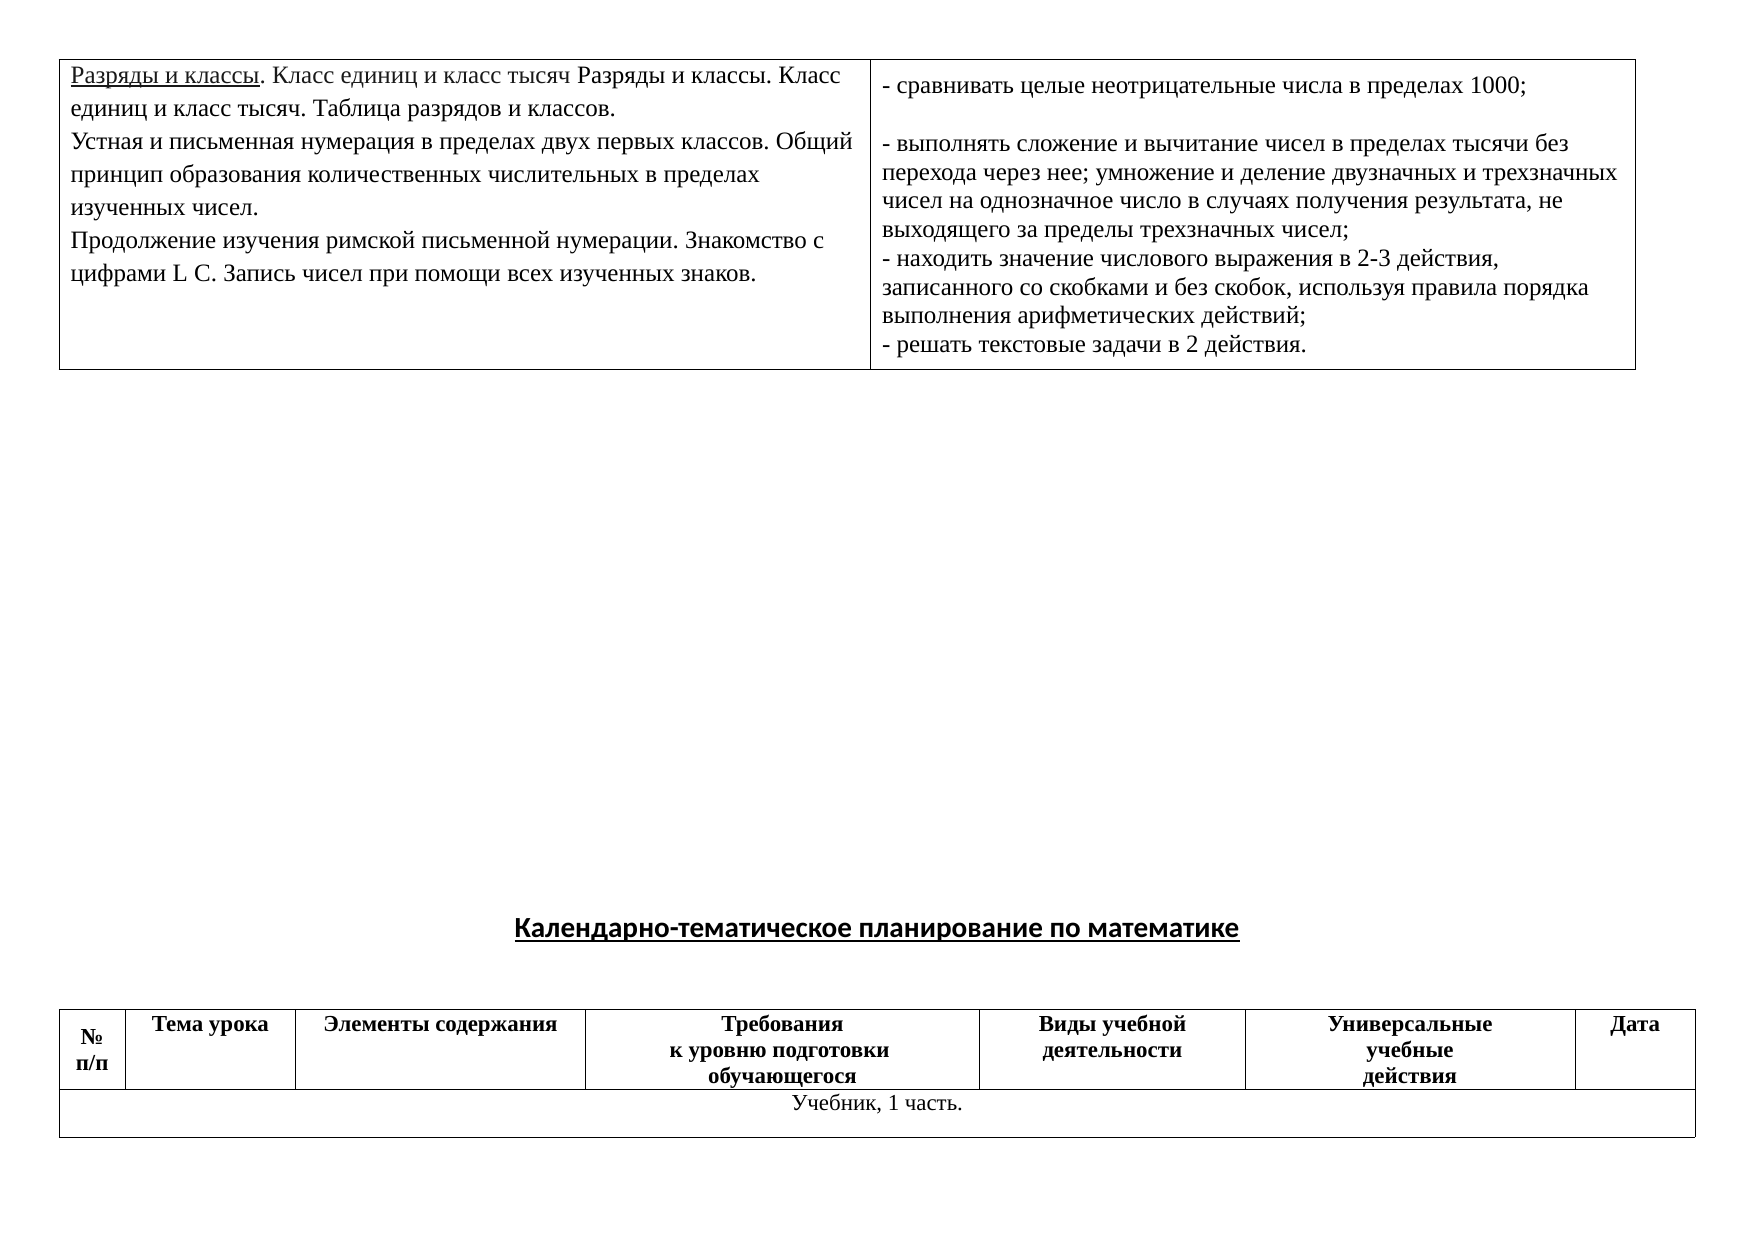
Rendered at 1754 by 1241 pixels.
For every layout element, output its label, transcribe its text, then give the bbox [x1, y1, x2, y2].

table_header Тема урока [126, 1010, 295, 1089]
table_header Виды учебной деятельности [980, 1010, 1245, 1089]
table_cell Разряды и классы. Класс единиц и класс тысяч Разряды и классы. Класс единиц и класс тысяч. Таблица разрядов и классов. Устная и письменная нумерация в пределах двух первых классов. Общий принцип образования количественных числительных в пределах изученных чисел. Продолжение изучения римской письменной нумерации. Знакомство с цифрами L С. Запись чисел при помощи всех изученных знаков. [60, 60, 870, 368]
table_header Требования к уровню подготовки обучающегося [586, 1010, 979, 1089]
table_header Элементы содержания [296, 1010, 585, 1089]
table_cell - сравнивать целые неотрицательные числа в пределах 1000; - выполнять сложение и вычитание чисел в пределах тысячи без перехода через нее; умножение и деление двузначных и трехзначных чисел на однозначное число в случаях получения результата, не выходящего за пределы трехзначных чисел; - находить значение числового выражения в 2-3 действия, записанного со скобками и без скобок, используя правила порядка выполнения арифметических действий; - решать текстовые задачи в 2 действия. [871, 60, 1635, 368]
text Календарно-тематическое планирование по математике [59, 909, 1695, 945]
table_header Дата [1576, 1010, 1695, 1089]
table_header № п/п [60, 1010, 125, 1089]
table_cell Учебник, 1 часть. [60, 1090, 1695, 1137]
table_header Универсальные учебные действия [1246, 1010, 1575, 1089]
